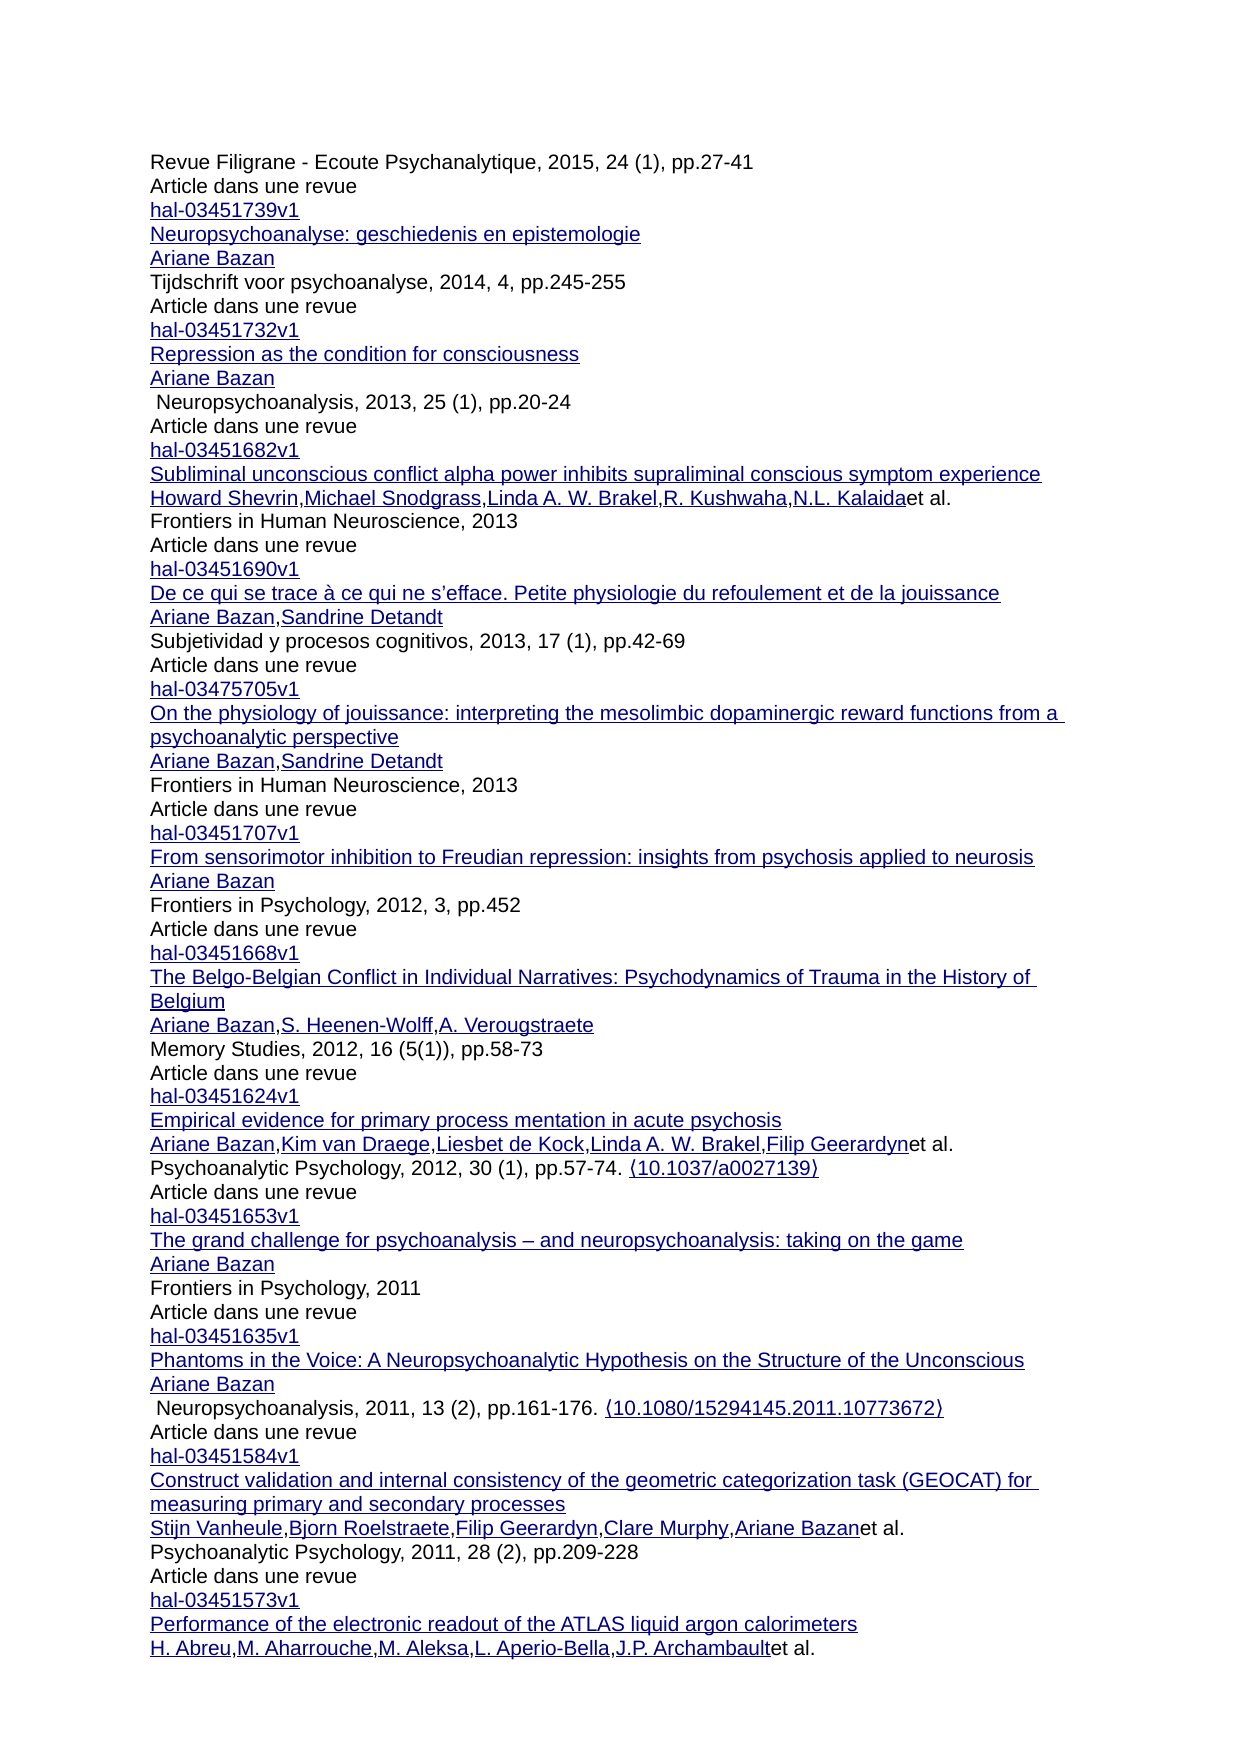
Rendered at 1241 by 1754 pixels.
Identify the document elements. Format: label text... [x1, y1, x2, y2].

table_cell Construct validation and internal consistency of the geometric categorization task (GEOCAT) for measuring primary and secondary processes Stijn Vanheule,Bjorn Roelstraete,Filip Geerardyn,Clare Murphy,Ariane Bazanet al. Psychoanalytic Psychology, 2011, 28 (2), pp.209-228 Article dans une revue hal-03451573v1 [150, 1468, 1090, 1611]
table_cell Empirical evidence for primary process mentation in acute psychosis Ariane Bazan,Kim van Draege,Liesbet de Kock,Linda A. W. Brakel,Filip Geerardynet al. Psychoanalytic Psychology, 2012, 30 (1), pp.57-74. ⟨10.1037/a0027139⟩ Article dans une revue hal-03451653v1 [150, 1108, 1090, 1228]
table_cell The Belgo-Belgian Conflict in Individual Narratives: Psychodynamics of Trauma in the History of Belgium Ariane Bazan,S. Heenen-Wolff,A. Verougstraete Memory Studies, 2012, 16 (5(1)), pp.58-73 Article dans une revue hal-03451624v1 [150, 965, 1090, 1108]
table_cell Subliminal unconscious conflict alpha power inhibits supraliminal conscious symptom experience Howard Shevrin,Michael Snodgrass,Linda A. W. Brakel,R. Kushwaha,N.L. Kalaidaet al. Frontiers in Human Neuroscience, 2013 Article dans une revue hal-03451690v1 [150, 461, 1090, 581]
table_cell Phantoms in the Voice: A Neuropsychoanalytic Hypothesis on the Structure of the Unconscious Ariane Bazan Neuropsychoanalysis, 2011, 13 (2), pp.161-176. ⟨10.1080/15294145.2011.10773672⟩ Article dans une revue hal-03451584v1 [150, 1348, 1090, 1468]
table_cell The grand challenge for psychoanalysis – and neuropsychoanalysis: taking on the game Ariane Bazan Frontiers in Psychology, 2011 Article dans une revue hal-03451635v1 [150, 1228, 1090, 1348]
table_cell From sensorimotor inhibition to Freudian repression: insights from psychosis applied to neurosis Ariane Bazan Frontiers in Psychology, 2012, 3, pp.452 Article dans une revue hal-03451668v1 [150, 845, 1090, 964]
table_cell Neuropsychoanalyse: geschiedenis en epistemologie Ariane Bazan Tijdschrift voor psychoanalyse, 2014, 4, pp.245-255 Article dans une revue hal-03451732v1 [150, 222, 1090, 342]
table_cell Performance of the electronic readout of the ATLAS liquid argon calorimeters H. Abreu,M. Aharrouche,M. Aleksa,L. Aperio-Bella,J.P. Archambaultet al. [150, 1611, 1090, 1659]
table_cell Repression as the condition for consciousness Ariane Bazan Neuropsychoanalysis, 2013, 25 (1), pp.20-24 Article dans une revue hal-03451682v1 [150, 342, 1090, 461]
table_cell Revue Filigrane - Ecoute Psychanalytique, 2015, 24 (1), pp.27-41 Article dans une revue hal-03451739v1 [150, 150, 1090, 222]
table_cell On the physiology of jouissance: interpreting the mesolimbic dopaminergic reward functions from a psychoanalytic perspective Ariane Bazan,Sandrine Detandt Frontiers in Human Neuroscience, 2013 Article dans une revue hal-03451707v1 [150, 701, 1090, 845]
table_cell De ce qui se trace à ce qui ne s’efface. Petite physiologie du refoulement et de la jouissance Ariane Bazan,Sandrine Detandt Subjetividad y procesos cognitivos, 2013, 17 (1), pp.42-69 Article dans une revue hal-03475705v1 [150, 581, 1090, 701]
